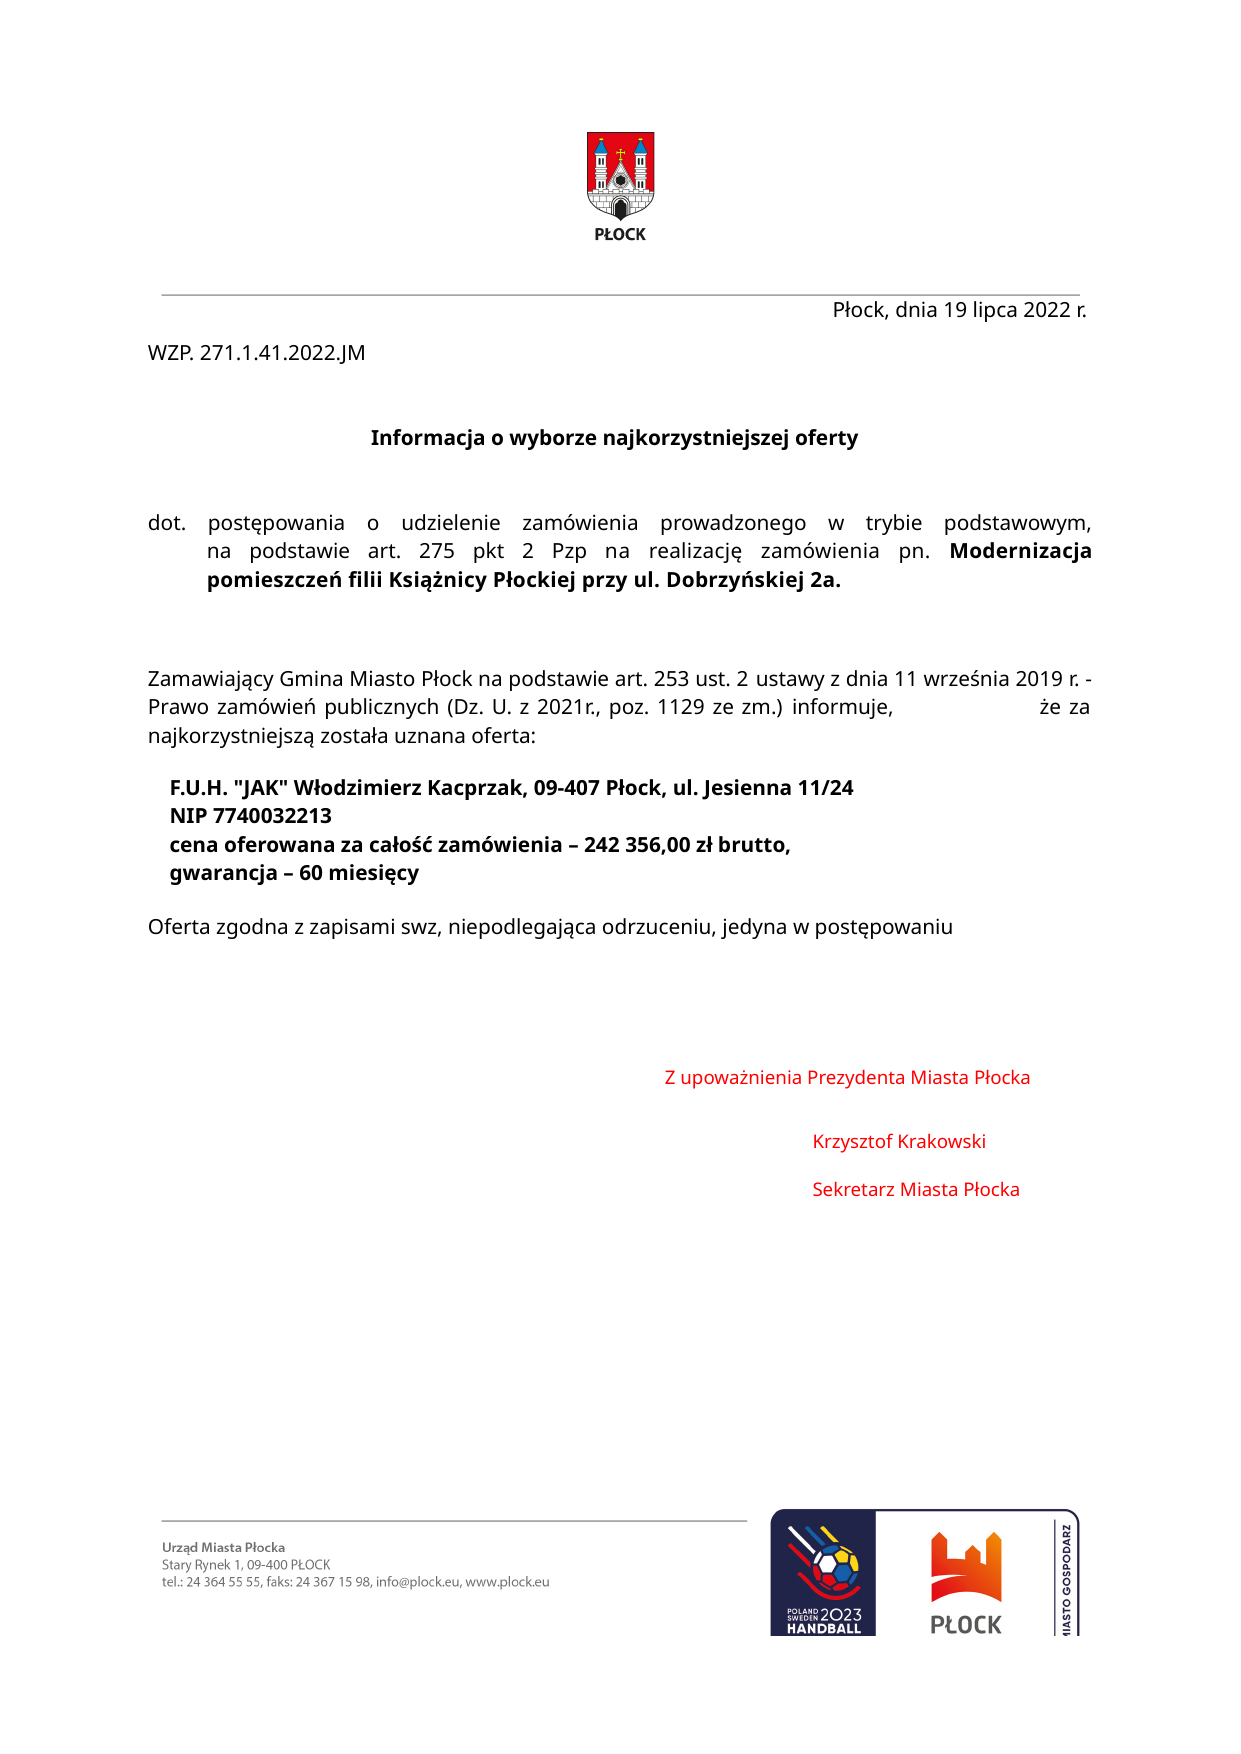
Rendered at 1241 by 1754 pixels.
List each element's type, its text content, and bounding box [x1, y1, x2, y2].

text dot. postępowania o udzielenie zamówienia prowadzonego w trybie podstawowym, na podstawie art. 275 pkt 2 Pzp na realizację zamówienia pn. Modernizacja pomieszczeń filii Książnicy Płockiej przy ul. Dobrzyńskiej 2a. [148, 508, 1093, 593]
text Krzysztof Krakowski [148, 1128, 1093, 1154]
text cena oferowana za całość zamówienia – 242 356,00 zł brutto, [148, 830, 1093, 858]
text Oferta zgodna z zapisami swz, niepodlegająca odrzuceniu, jedyna w postępowaniu [148, 912, 1093, 941]
text F.U.H. "JAK" Włodzimierz Kacprzak, 09-407 Płock, ul. Jesienna 11/24 NIP 7740032213 [148, 773, 1093, 830]
text Sekretarz Miasta Płocka [148, 1176, 1093, 1202]
picture [147, 117, 1093, 345]
text Informacja o wyborze najkorzystniejszej oferty [148, 423, 1093, 451]
picture [147, 346, 1093, 1636]
text Zamawiający Gmina Miasto Płock na podstawie art. 253 ust. 2 ustawy z dnia 11 września 2019 r. - Prawo zamówień publicznych (Dz. U. z 2021r., poz. 1129 ze zm.) informuje, że za najkorzystniejszą została uznana oferta: [148, 664, 1093, 749]
text Płock, dnia 19 lipca 2022 r. [148, 295, 1093, 324]
text Z upoważnienia Prezydenta Miasta Płocka [148, 1064, 1093, 1090]
text WZP. 271.1.41.2022.JM [148, 338, 1093, 366]
text gwarancja – 60 miesięcy [148, 858, 1093, 887]
